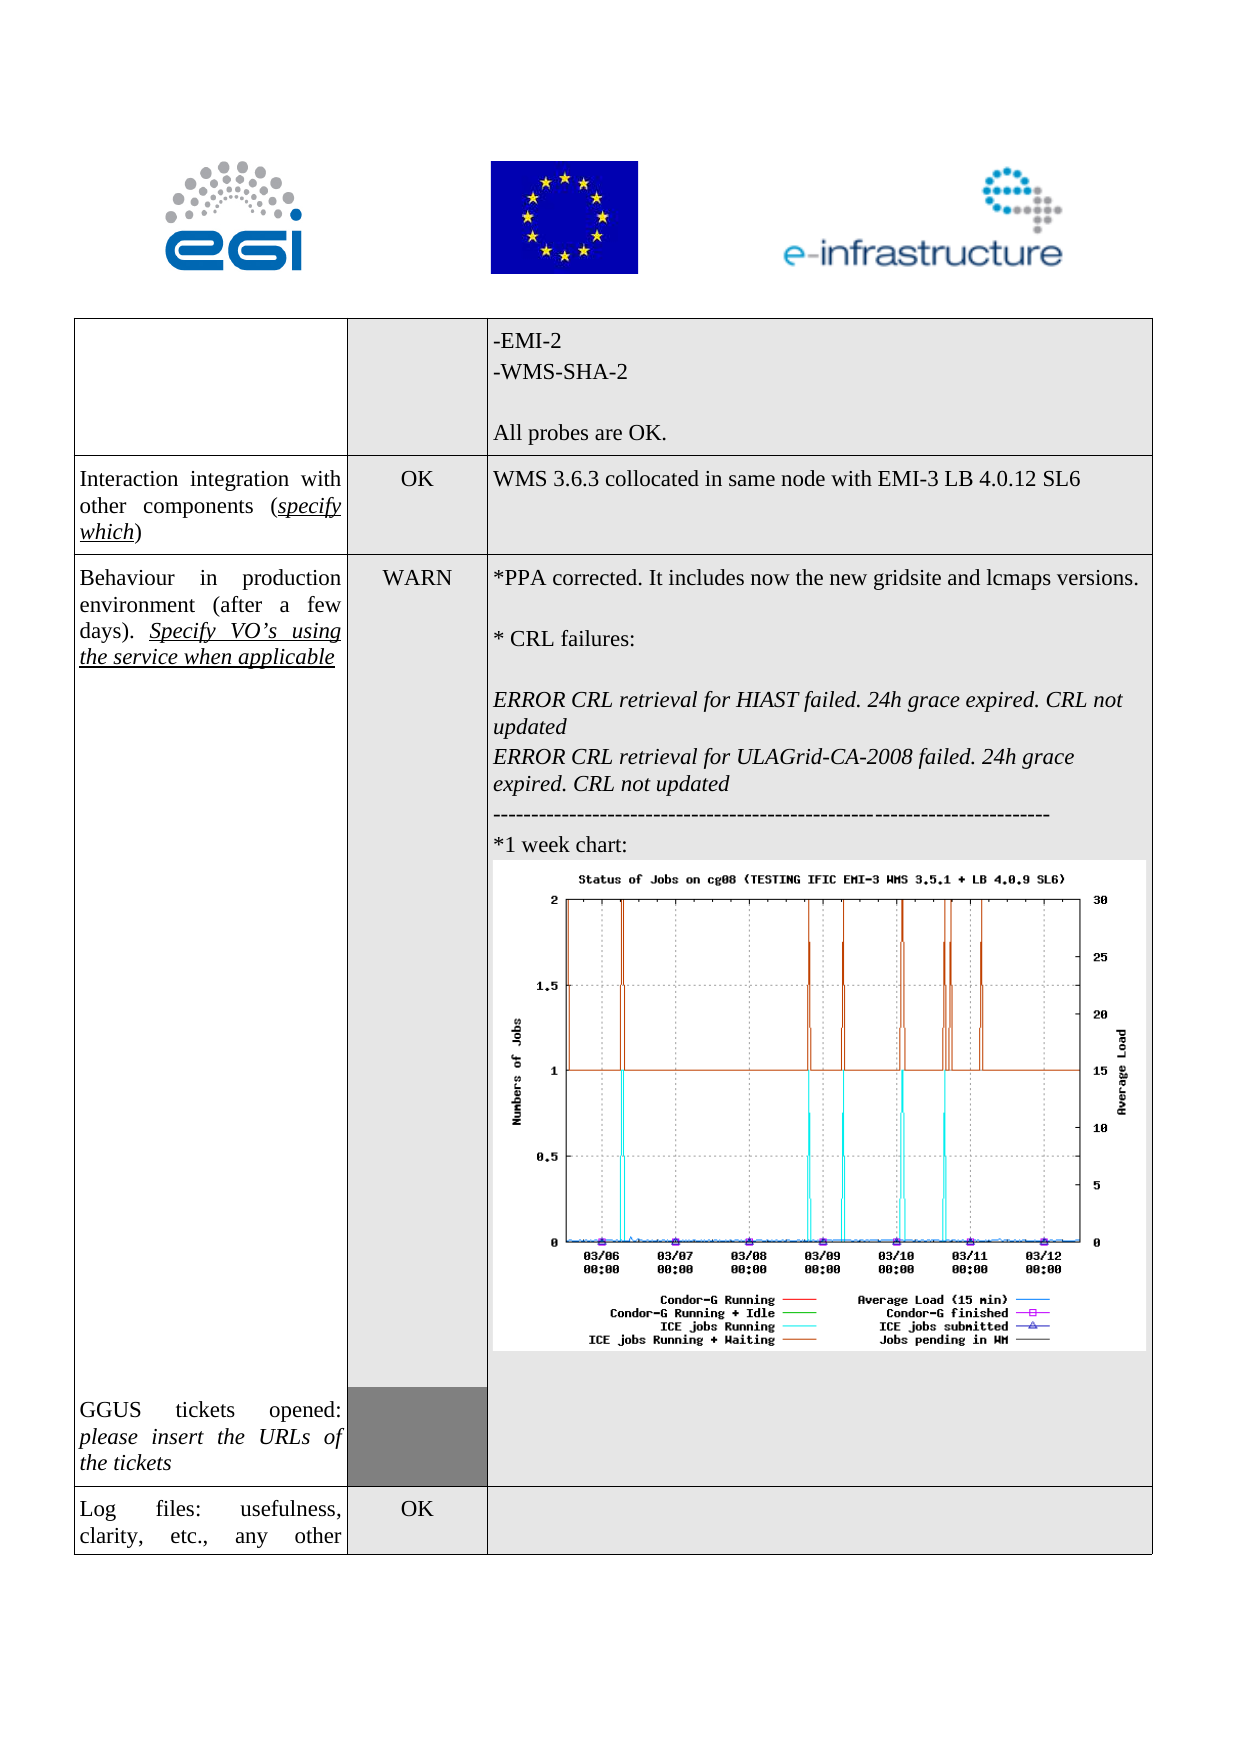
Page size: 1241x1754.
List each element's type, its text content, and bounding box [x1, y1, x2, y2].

table_cell [348, 1387, 487, 1486]
table_cell [488, 1387, 1152, 1486]
picture [492, 860, 1147, 1351]
picture [777, 161, 1070, 274]
table_cell Log files: usefulness, clarity, etc., any other [75, 1487, 347, 1554]
table_cell [75, 319, 347, 455]
table_cell [488, 1487, 1152, 1554]
table_cell Interaction integration with other components (specify which) [75, 456, 347, 554]
picture [164, 161, 303, 272]
table_cell *PPA corrected. It includes now the new gridsite and lcmaps versions. * CRL failures: ERROR CRL retrieval for HIAST failed. 24h grace expired. CRL not updated ERROR CRL retrieval for ULAGrid-CA-2008 failed. 24h grace expired. CRL not updated ------------------------------------------------------------------------- *1 week chart: [488, 555, 1152, 1387]
picture [490, 161, 639, 274]
table_cell OK [348, 1487, 487, 1554]
table_cell Behaviour in production environment (after a few days). Specify VO’s using the service when applicable [75, 555, 347, 1387]
table_cell WMS 3.6.3 collocated in same node with EMI-3 LB 4.0.12 SL6 [488, 456, 1152, 554]
table_cell OK [348, 456, 487, 554]
table_cell WARN [348, 555, 487, 1387]
table_cell [348, 319, 487, 455]
table_cell -EMI-2 -WMS-SHA-2 All probes are OK. [488, 319, 1152, 455]
table_cell GGUS tickets opened: please insert the URLs of the tickets [75, 1387, 347, 1486]
